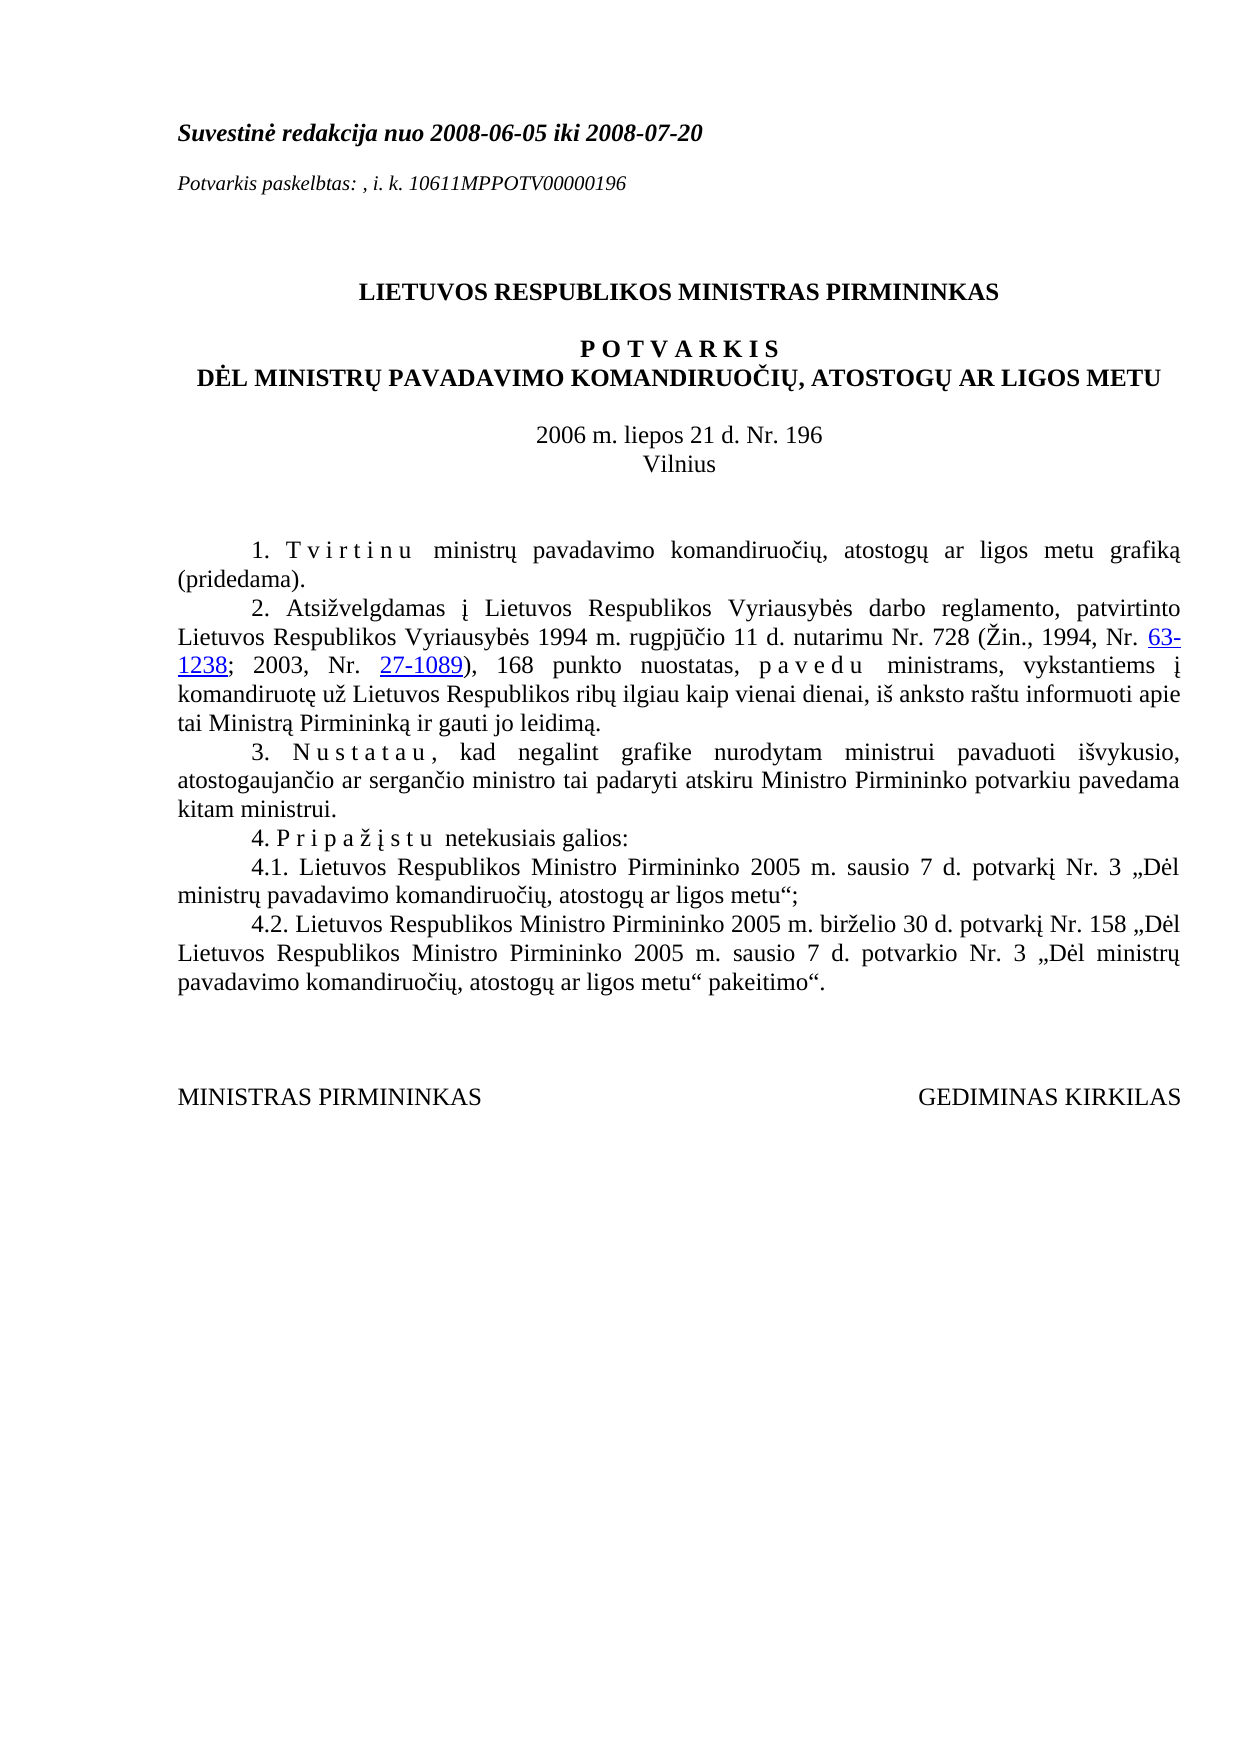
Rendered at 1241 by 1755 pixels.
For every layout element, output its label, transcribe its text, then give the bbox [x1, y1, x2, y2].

text 4.1. Lietuvos Respublikos Ministro Pirmininko 2005 m. sausio 7 d. potvarkį Nr. 3 „Dėl ministrų pavadavimo komandiruočių, atostogų ar ligos metu“; [177, 852, 1181, 909]
text 2. Atsižvelgdamas į Lietuvos Respublikos Vyriausybės darbo reglamento, patvirtinto Lietuvos Respublikos Vyriausybės 1994 m. rugpjūčio 11 d. nutarimu Nr. 728 (Žin., 1994, Nr. 63-1238; 2003, Nr. 27-1089), 168 punkto nuostatas, pavedu ministrams, vykstantiems į komandiruotę už Lietuvos Respublikos ribų ilgiau kaip vienai dienai, iš anksto raštu informuoti apie tai Ministrą Pirmininką ir gauti jo leidimą. [177, 593, 1181, 737]
text 4. Pripažįstu netekusiais galios: [177, 823, 1181, 852]
text 2006 m. liepos 21 d. Nr. 196 [177, 420, 1181, 449]
text 3. Nustatau, kad negalint grafike nurodytam ministrui pavaduoti išvykusio, atostogaujančio ar sergančio ministro tai padaryti atskiru Ministro Pirmininko potvarkiu pavedama kitam ministrui. [177, 737, 1181, 823]
text P O T V A R K I S [177, 334, 1181, 363]
text Suvestinė redakcija nuo 2008-06-05 iki 2008-07-20 [177, 118, 1181, 147]
text Ministras Pirmininkas Gediminas Kirkilas [177, 1082, 1181, 1110]
text Vilnius [177, 449, 1181, 478]
text DĖL MINISTRŲ PAVADAVIMO KOMANDIRUOČIŲ, ATOSTOGŲ AR LIGOS METU [177, 363, 1181, 392]
text Potvarkis paskelbtas: , i. k. 10611MPPOTV00000196 [177, 171, 1181, 195]
text 1. Tvirtinu ministrų pavadavimo komandiruočių, atostogų ar ligos metu grafiką (pridedama). [177, 535, 1181, 593]
text LIETUVOS RESPUBLIKOS MINISTRAS PIRMININKAS [177, 277, 1181, 305]
text 4.2. Lietuvos Respublikos Ministro Pirmininko 2005 m. birželio 30 d. potvarkį Nr. 158 „Dėl Lietuvos Respublikos Ministro Pirmininko 2005 m. sausio 7 d. potvarkio Nr. 3 „Dėl ministrų pavadavimo komandiruočių, atostogų ar ligos metu“ pakeitimo“. [177, 909, 1181, 995]
